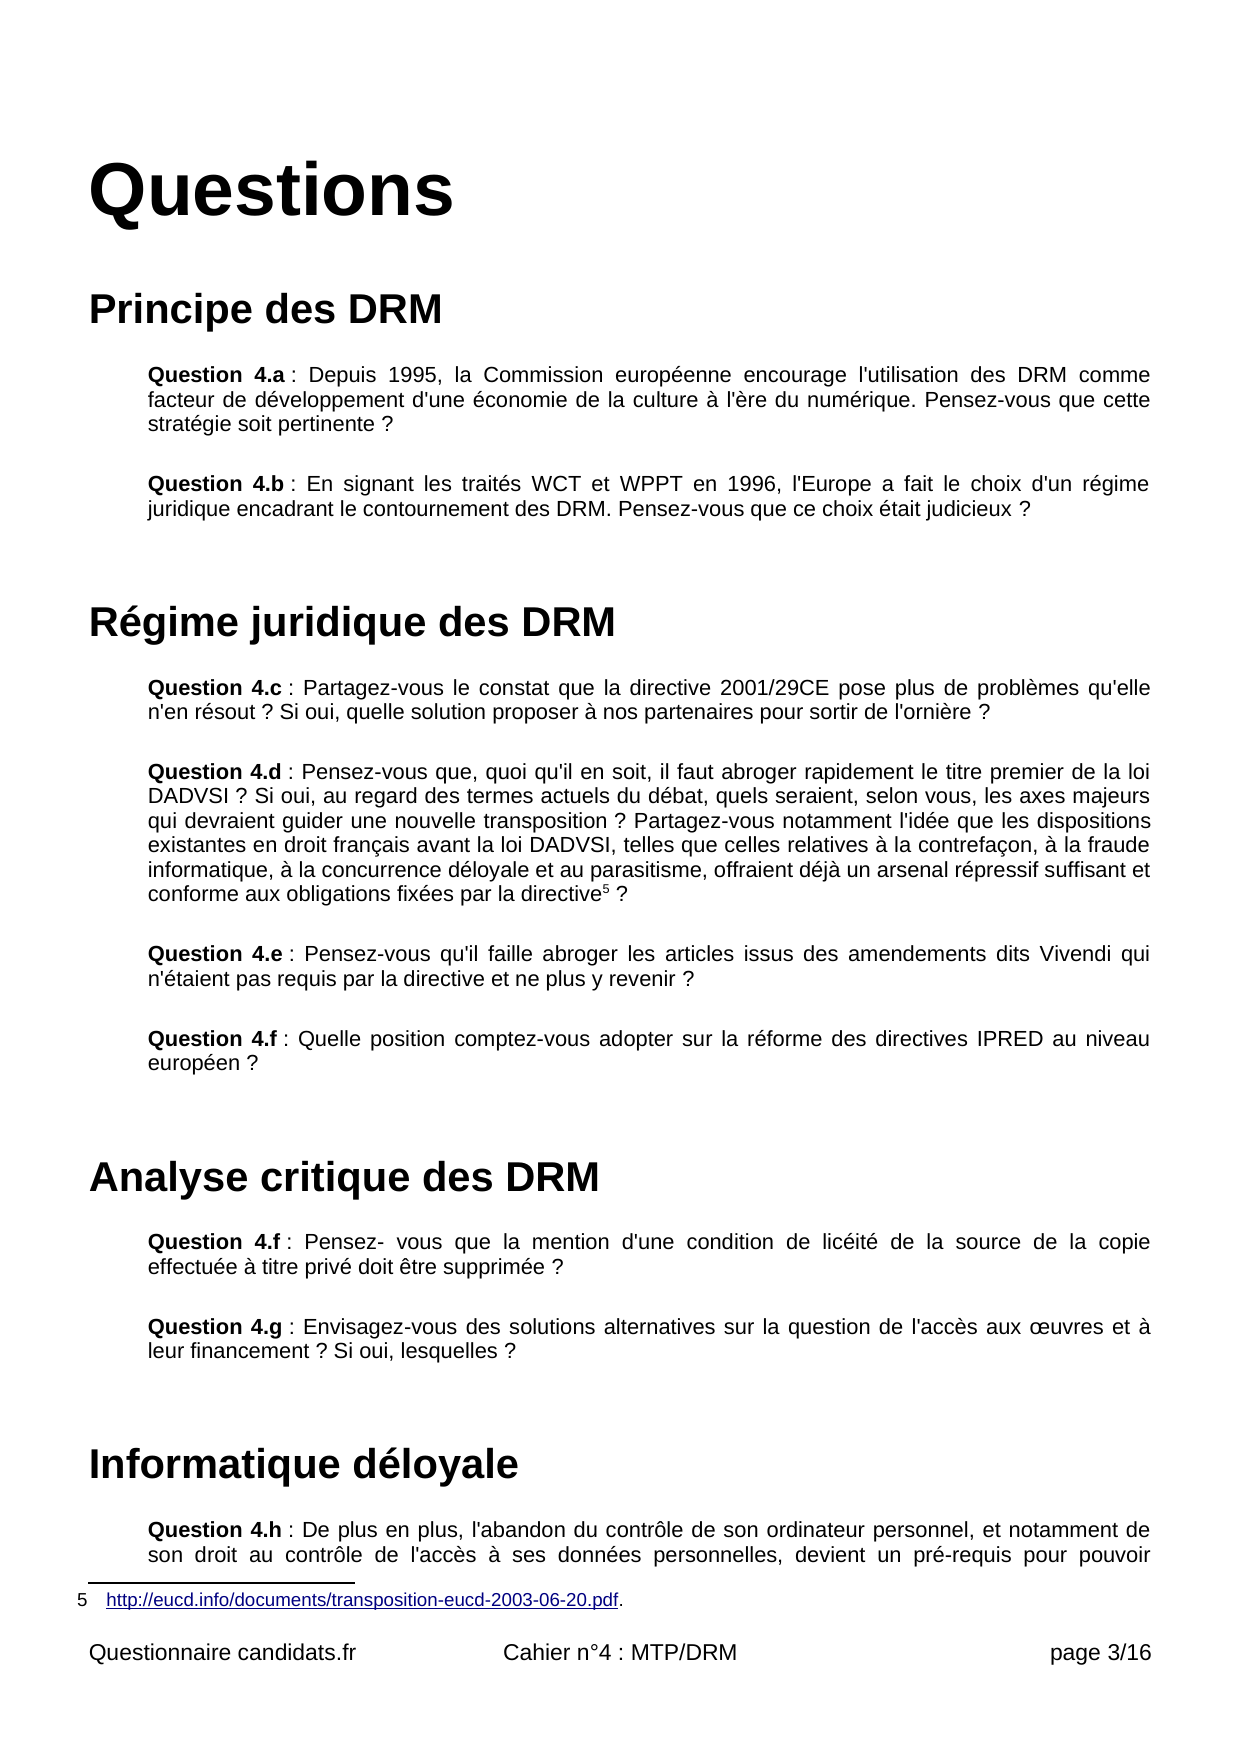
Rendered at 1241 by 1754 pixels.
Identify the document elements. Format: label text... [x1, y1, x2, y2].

text Question 4.c : Partagez-vous le constat que la directive 2001/29CE pose plus de problèmes qu'elle n'en résout ? Si oui, quelle solution proposer à nos partenaires pour sortir de l'ornière ? [148, 675, 1152, 724]
text Question 4.e : Pensez-vous qu'il faille abroger les articles issus des amendements dits Vivendi qui n'étaient pas requis par la directive et ne plus y revenir ? [148, 942, 1152, 991]
text Question 4.b : En signant les traités WCT et WPPT en 1996, l'Europe a fait le choix d'un régime juridique encadrant le contournement des DRM. Pensez-vous que ce choix était judicieux ? [148, 472, 1152, 521]
text Question 4.a : Depuis 1995, la Commission européenne encourage l'utilisation des DRM comme facteur de développement d'une économie de la culture à l'ère du numérique. Pensez-vous que cette stratégie soit pertinente ? [148, 363, 1152, 436]
subtitle Régime juridique des DRM [88, 599, 1152, 645]
subtitle Analyse critique des DRM [88, 1153, 1152, 1200]
text Question 4.h : De plus en plus, l'abandon du contrôle de son ordinateur personnel, et notamment de son droit au contrôle de l'accès à ses données personnelles, devient un pré-requis pour pouvoir [148, 1518, 1152, 1567]
text http://eucd.info/documents/transposition-eucd-2003-06-20.pdf. [77, 1589, 1152, 1610]
subtitle Principe des DRM [88, 286, 1152, 333]
text Question 4.f : Pensez- vous que la mention d'une condition de licéité de la source de la copie effectuée à titre privé doit être supprimée ? [148, 1230, 1152, 1279]
subtitle Questions [88, 148, 1152, 231]
text Question 4.f : Quelle position comptez-vous adopter sur la réforme des directives IPRED au niveau européen ? [148, 1026, 1152, 1075]
text Question 4.g : Envisagez-vous des solutions alternatives sur la question de l'accès aux œuvres et à leur financement ? Si oui, lesquelles ? [148, 1314, 1152, 1363]
text Question 4.d : Pensez-vous que, quoi qu'il en soit, il faut abroger rapidement le titre premier de la loi DADVSI ? Si oui, au regard des termes actuels du débat, quels seraient, selon vous, les axes majeurs qui devraient guider une nouvelle transposition ? Partagez-vous notamment l'idée que les dispositions existantes en droit français avant la loi DADVSI, telles que celles relatives à la contrefaçon, à la fraude informatique, à la concurrence déloyale et au parasitisme, offraient déjà un arsenal répressif suffisant et conforme aux obligations fixées par la directive ? [148, 760, 1152, 907]
subtitle Informatique déloyale [88, 1441, 1152, 1488]
